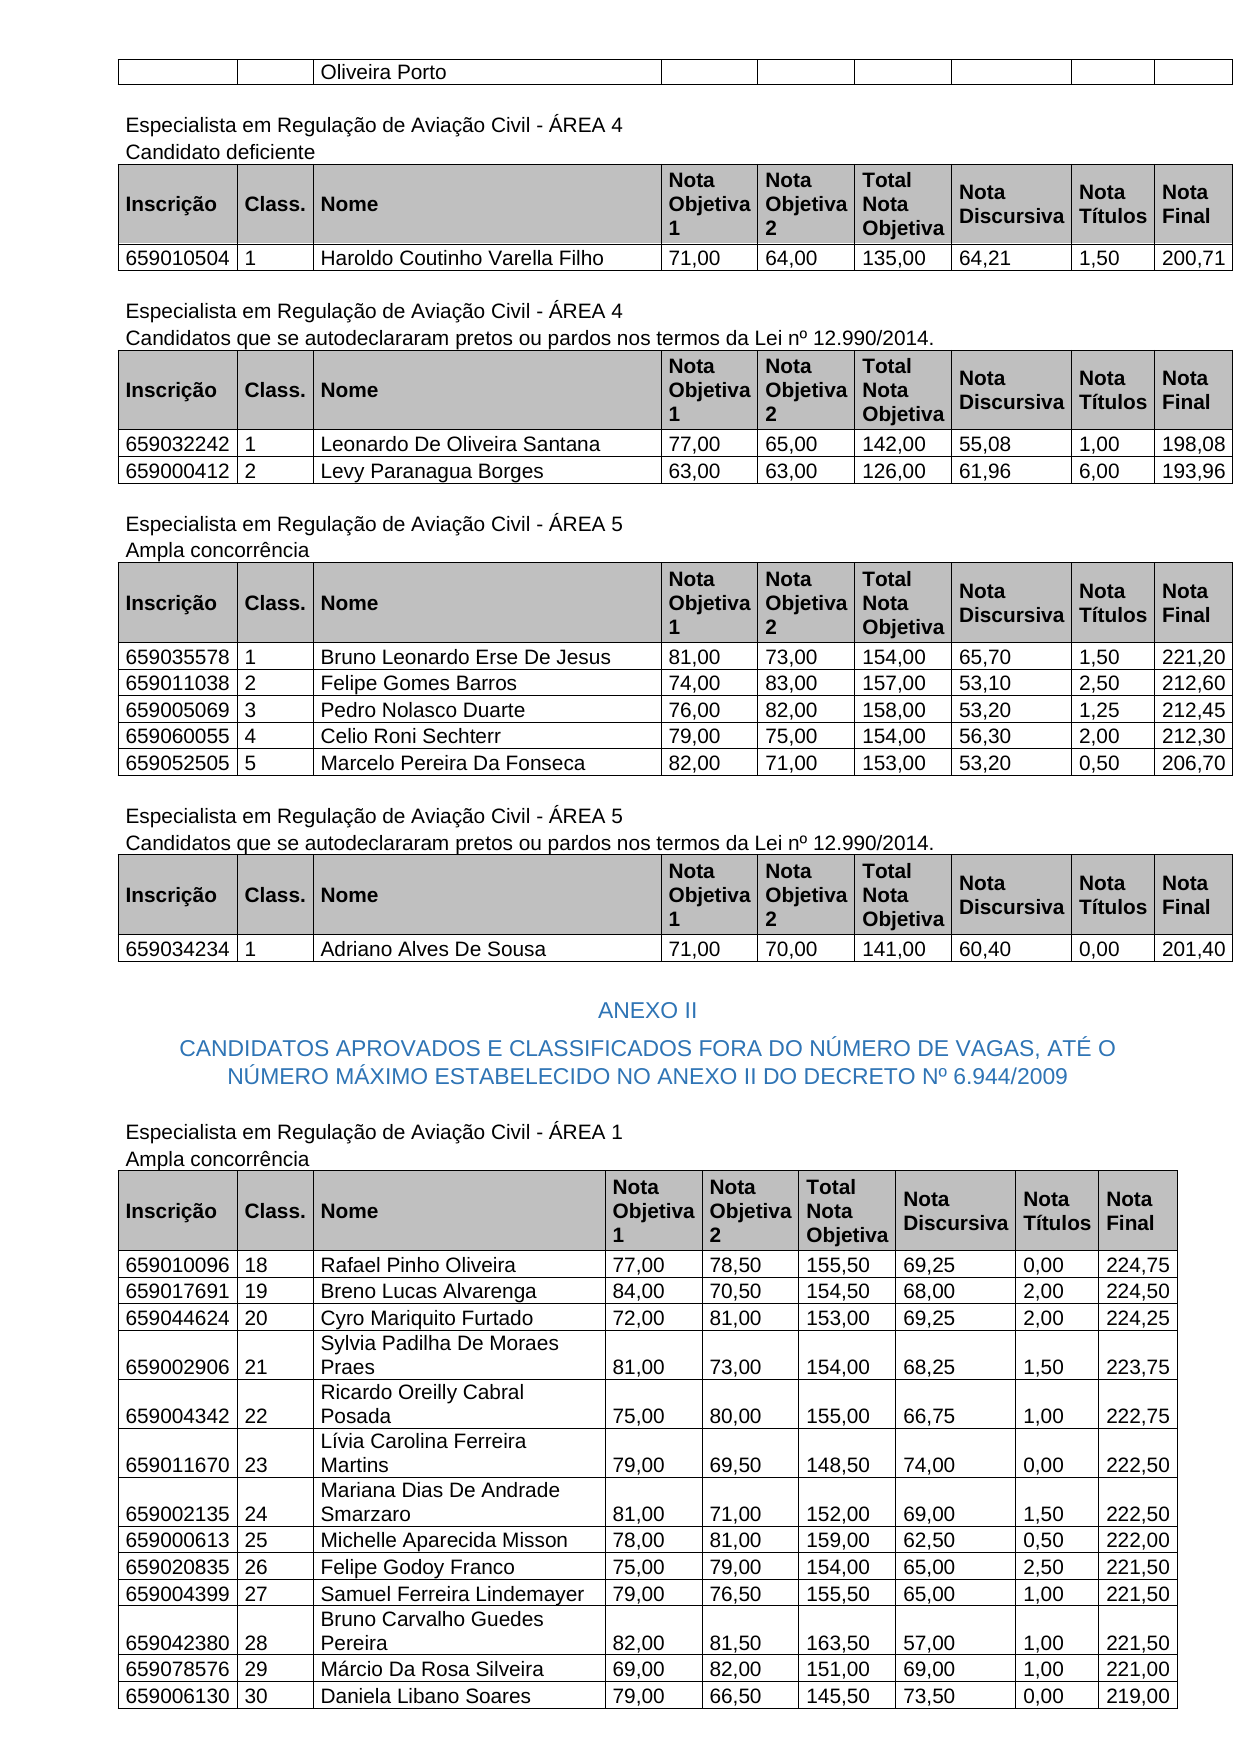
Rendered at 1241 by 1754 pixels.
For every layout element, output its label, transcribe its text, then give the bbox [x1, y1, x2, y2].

table_cell 1,50 [1072, 643, 1154, 668]
table_cell Nota Discursiva [952, 855, 1071, 934]
table_cell 0,00 [1016, 1429, 1098, 1477]
table_cell 79,00 [662, 723, 757, 748]
table_cell [662, 60, 757, 84]
table_cell 79,00 [703, 1553, 798, 1579]
table_cell Haroldo Coutinho Varella Filho [314, 245, 661, 270]
table_cell [313, 484, 661, 509]
table_cell 73,00 [703, 1331, 798, 1379]
table_cell [313, 85, 661, 111]
table_cell 142,00 [855, 430, 951, 456]
table_cell [1177, 1117, 1233, 1144]
table_cell [1178, 1579, 1233, 1605]
table_cell 221,50 [1099, 1553, 1177, 1579]
table_cell 212,30 [1155, 723, 1232, 748]
table_cell 659010096 [119, 1251, 237, 1277]
table_cell [605, 1091, 702, 1117]
table_cell Candidatos que se autodeclararam pretos ou pardos nos termos da Lei nº 12.990/2014. [118, 828, 1233, 854]
table_cell 1 [238, 245, 313, 270]
table_cell Samuel Ferreira Lindemayer [314, 1580, 605, 1605]
table_cell [758, 60, 854, 84]
table_cell Candidato deficiente [118, 137, 1233, 164]
table_cell Pedro Nolasco Duarte [314, 696, 661, 722]
table_cell Márcio Da Rosa Silveira [314, 1655, 605, 1681]
table_cell 659002135 [119, 1478, 237, 1526]
table_cell 659010504 [119, 245, 237, 270]
table_cell 74,00 [662, 670, 757, 695]
table_cell 151,00 [799, 1655, 895, 1681]
table_cell Inscrição [119, 563, 237, 642]
table_cell 1,50 [1016, 1331, 1098, 1379]
table_cell 77,00 [606, 1251, 702, 1277]
table_cell 659042380 [119, 1606, 237, 1654]
table_cell Cyro Mariquito Furtado [314, 1304, 605, 1330]
table_cell Adriano Alves De Sousa [314, 935, 661, 961]
table_cell 19 [238, 1278, 313, 1303]
table_cell [118, 271, 237, 297]
table_cell 66,75 [896, 1380, 1015, 1428]
table_cell [855, 60, 951, 84]
table_cell 76,50 [703, 1580, 798, 1605]
table_cell 222,75 [1099, 1380, 1177, 1428]
table_cell 0,00 [1016, 1251, 1098, 1277]
table_cell 82,00 [758, 696, 854, 722]
table_cell 69,50 [703, 1429, 798, 1477]
table_cell 79,00 [606, 1580, 702, 1605]
table_cell 68,00 [896, 1278, 1015, 1303]
table_cell 83,00 [758, 670, 854, 695]
table_cell Class. [238, 351, 313, 429]
table_cell 157,00 [855, 670, 951, 695]
table_cell Nota Objetiva 2 [703, 1171, 798, 1250]
table_cell [855, 962, 952, 987]
table_cell 2 [238, 457, 313, 482]
table_cell Class. [238, 165, 313, 243]
table_cell 78,50 [703, 1251, 798, 1277]
table_cell Ampla concorrência [118, 1144, 1177, 1170]
table_cell 73,00 [758, 643, 854, 668]
table_cell 79,00 [606, 1429, 702, 1477]
table_cell [1177, 1144, 1233, 1170]
table_cell 63,00 [758, 457, 854, 482]
table_cell 659004342 [119, 1380, 237, 1428]
table_cell 155,00 [799, 1380, 895, 1428]
table_cell 659052505 [119, 749, 237, 775]
table_cell 154,00 [855, 643, 951, 668]
table_cell 659020835 [119, 1553, 237, 1579]
table_cell Candidatos que se autodeclararam pretos ou pardos nos termos da Lei nº 12.990/2014. [118, 323, 1233, 350]
table_cell 148,50 [799, 1429, 895, 1477]
table_cell Breno Lucas Alvarenga [314, 1278, 605, 1303]
table_cell 154,00 [799, 1331, 895, 1379]
table_cell 222,50 [1099, 1429, 1177, 1477]
table_cell 63,00 [662, 457, 757, 482]
table_cell Rafael Pinho Oliveira [314, 1251, 605, 1277]
table_cell [237, 85, 313, 111]
table_cell 4 [238, 723, 313, 748]
table_cell Nome [314, 855, 661, 934]
table_cell Total Nota Objetiva [799, 1171, 895, 1250]
table_cell 154,00 [799, 1553, 895, 1579]
table_cell Nota Títulos [1072, 351, 1154, 429]
table_cell 221,50 [1099, 1606, 1177, 1654]
table_cell 2,00 [1016, 1304, 1098, 1330]
table_cell 0,00 [1016, 1682, 1098, 1707]
table_cell Inscrição [119, 165, 237, 243]
table_cell 1,00 [1016, 1655, 1098, 1681]
table_cell 81,00 [606, 1478, 702, 1526]
table_cell 75,00 [758, 723, 854, 748]
table_cell Ricardo Oreilly Cabral Posada [314, 1380, 605, 1428]
table_cell [1178, 1277, 1233, 1303]
table_cell 53,20 [952, 749, 1071, 775]
table_cell [855, 776, 952, 801]
table_cell 155,50 [799, 1580, 895, 1605]
table_cell 21 [238, 1331, 313, 1379]
table_cell 158,00 [855, 696, 951, 722]
table_cell [313, 776, 661, 801]
table_cell 65,00 [896, 1553, 1015, 1579]
table_cell 65,00 [896, 1580, 1015, 1605]
table_cell 206,70 [1155, 749, 1232, 775]
table_cell 224,25 [1099, 1304, 1177, 1330]
table_cell 659004399 [119, 1580, 237, 1605]
table_cell 72,00 [606, 1304, 702, 1330]
table_cell Nome [314, 1171, 605, 1250]
table_cell 74,00 [896, 1429, 1015, 1477]
table_cell Nota Títulos [1072, 855, 1154, 934]
table_cell [1177, 987, 1233, 1030]
table_cell Especialista em Regulação de Aviação Civil - ÁREA 1 [118, 1117, 1177, 1144]
table_cell [952, 85, 1072, 111]
table_cell [1072, 85, 1154, 111]
table_cell Sylvia Padilha De Moraes Praes [314, 1331, 605, 1379]
table_cell 145,50 [799, 1682, 895, 1707]
table_cell 73,50 [896, 1682, 1015, 1707]
table_cell [952, 60, 1071, 84]
table_cell 81,50 [703, 1606, 798, 1654]
table_cell 81,00 [703, 1527, 798, 1552]
table_cell 212,45 [1155, 696, 1232, 722]
table_cell 2 [238, 670, 313, 695]
table_cell 78,00 [606, 1527, 702, 1552]
table_cell [1178, 1428, 1233, 1477]
table_cell 71,00 [662, 935, 757, 961]
table_cell Felipe Godoy Franco [314, 1553, 605, 1579]
table_cell [661, 962, 758, 987]
table_cell Nota Objetiva 1 [662, 165, 757, 243]
table_cell [1178, 1654, 1233, 1681]
table_cell 659002906 [119, 1331, 237, 1379]
table_cell [855, 484, 952, 509]
table_cell 659035578 [119, 643, 237, 668]
table_cell 659006130 [119, 1682, 237, 1707]
table_cell [1072, 484, 1154, 509]
table_cell 69,00 [896, 1478, 1015, 1526]
table_cell Nota Objetiva 2 [758, 351, 854, 429]
table_cell 659032242 [119, 430, 237, 456]
table_cell 55,08 [952, 430, 1071, 456]
table_cell [1178, 1303, 1233, 1330]
table_cell [661, 271, 758, 297]
table_cell 66,50 [703, 1682, 798, 1707]
table_cell Total Nota Objetiva [855, 351, 951, 429]
table_cell [661, 85, 758, 111]
table_cell 69,25 [896, 1251, 1015, 1277]
table_cell Especialista em Regulação de Aviação Civil - ÁREA 4 [118, 297, 1233, 323]
table_cell 154,50 [799, 1278, 895, 1303]
table_cell [313, 271, 661, 297]
table_cell 70,00 [758, 935, 854, 961]
table_cell 659011670 [119, 1429, 237, 1477]
table_cell 141,00 [855, 935, 951, 961]
table_cell [952, 271, 1072, 297]
table_cell 659060055 [119, 723, 237, 748]
table_cell 154,00 [855, 723, 951, 748]
table_cell 30 [238, 1682, 313, 1707]
table_cell Nota Objetiva 2 [758, 165, 854, 243]
table_cell 659034234 [119, 935, 237, 961]
table_cell [1178, 1170, 1233, 1250]
table_cell 18 [238, 1251, 313, 1277]
table_cell 659011038 [119, 670, 237, 695]
table_cell 70,50 [703, 1278, 798, 1303]
table_cell 2,00 [1016, 1278, 1098, 1303]
table_cell 68,25 [896, 1331, 1015, 1379]
table_cell [313, 1091, 605, 1117]
table_cell 155,50 [799, 1251, 895, 1277]
table_cell 53,10 [952, 670, 1071, 695]
table_cell Nota Títulos [1072, 563, 1154, 642]
table_cell 1,25 [1072, 696, 1154, 722]
table_cell 221,20 [1155, 643, 1232, 668]
table_cell 56,30 [952, 723, 1071, 748]
table_cell [1178, 1681, 1233, 1707]
table_cell 1,00 [1016, 1606, 1098, 1654]
table_cell [855, 271, 952, 297]
table_cell Nota Final [1155, 165, 1232, 243]
table_cell [1178, 1250, 1233, 1277]
table_cell 22 [238, 1380, 313, 1428]
table_cell 126,00 [855, 457, 951, 482]
table_cell Michelle Aparecida Misson [314, 1527, 605, 1552]
table_cell 5 [238, 749, 313, 775]
table_cell Bruno Carvalho Guedes Pereira [314, 1606, 605, 1654]
table_cell [237, 484, 313, 509]
table_cell Nota Objetiva 2 [758, 855, 854, 934]
table_cell 23 [238, 1429, 313, 1477]
table_cell Class. [238, 855, 313, 934]
table_cell [237, 776, 313, 801]
table_cell 659017691 [119, 1278, 237, 1303]
table_cell [1155, 962, 1233, 987]
table_cell [758, 962, 855, 987]
table_cell 84,00 [606, 1278, 702, 1303]
table_cell [661, 776, 758, 801]
table_cell CANDIDATOS APROVADOS E CLASSIFICADOS FORA DO NÚMERO DE VAGAS, ATÉ O NÚMERO MÁXIMO ESTABELECIDO NO ANEXO II DO DECRETO Nº 6.944/2009 [118, 1030, 1177, 1091]
table_cell 3 [238, 696, 313, 722]
table_cell 135,00 [855, 245, 951, 270]
table_cell 223,75 [1099, 1331, 1177, 1379]
table_cell Nota Final [1155, 563, 1232, 642]
table_cell 26 [238, 1553, 313, 1579]
table_cell Nota Discursiva [952, 563, 1071, 642]
table_cell 219,00 [1099, 1682, 1177, 1707]
table_cell 152,00 [799, 1478, 895, 1526]
table_cell Marcelo Pereira Da Fonseca [314, 749, 661, 775]
table_cell 2,50 [1016, 1553, 1098, 1579]
table_cell 2,50 [1072, 670, 1154, 695]
table_cell Nota Títulos [1016, 1171, 1098, 1250]
table_cell [1155, 776, 1233, 801]
table_cell 163,50 [799, 1606, 895, 1654]
table_cell Inscrição [119, 1171, 237, 1250]
table_cell 81,00 [606, 1331, 702, 1379]
table_cell 71,00 [758, 749, 854, 775]
table_cell Daniela Libano Soares [314, 1682, 605, 1707]
table_cell 69,00 [606, 1655, 702, 1681]
table_cell 222,00 [1099, 1527, 1177, 1552]
table_cell [758, 271, 855, 297]
table_cell 659044624 [119, 1304, 237, 1330]
table_cell 1,50 [1016, 1478, 1098, 1526]
table_cell Oliveira Porto [314, 60, 661, 84]
table_cell 77,00 [662, 430, 757, 456]
table_cell 212,60 [1155, 670, 1232, 695]
table_cell 79,00 [606, 1682, 702, 1707]
table_cell [237, 1091, 313, 1117]
table_cell 53,20 [952, 696, 1071, 722]
table_cell Mariana Dias De Andrade Smarzaro [314, 1478, 605, 1526]
table_cell Ampla concorrência [118, 536, 1233, 562]
table_cell [1155, 484, 1233, 509]
table_cell [855, 85, 952, 111]
table_cell 659005069 [119, 696, 237, 722]
table_cell [1178, 1379, 1233, 1428]
table_cell 28 [238, 1606, 313, 1654]
table_cell [237, 271, 313, 297]
table_cell Nota Final [1099, 1171, 1177, 1250]
table_cell 0,00 [1072, 935, 1154, 961]
table_cell Nome [314, 351, 661, 429]
table_cell 75,00 [606, 1553, 702, 1579]
table_cell Nota Títulos [1072, 165, 1154, 243]
table_cell [758, 85, 855, 111]
table_cell Class. [238, 1171, 313, 1250]
table_cell 198,08 [1155, 430, 1232, 456]
table_cell [1155, 60, 1232, 84]
table_cell 0,50 [1016, 1527, 1098, 1552]
table_cell Celio Roni Sechterr [314, 723, 661, 748]
table_cell [119, 60, 237, 84]
table_cell Nome [314, 165, 661, 243]
table_cell 24 [238, 1478, 313, 1526]
table_cell 71,00 [703, 1478, 798, 1526]
table_cell [118, 484, 237, 509]
table_cell 81,00 [703, 1304, 798, 1330]
table_cell [1155, 85, 1233, 111]
table_cell Class. [238, 563, 313, 642]
table_cell Especialista em Regulação de Aviação Civil - ÁREA 5 [118, 509, 1233, 536]
table_cell 2,00 [1072, 723, 1154, 748]
table_cell 25 [238, 1527, 313, 1552]
table_cell 62,50 [896, 1527, 1015, 1552]
table_cell 1,00 [1016, 1580, 1098, 1605]
table_cell 76,00 [662, 696, 757, 722]
table_cell Total Nota Objetiva [855, 165, 951, 243]
table_cell [118, 85, 237, 111]
table_cell 1 [238, 643, 313, 668]
table_cell [1178, 1552, 1233, 1579]
table_cell Leonardo De Oliveira Santana [314, 430, 661, 456]
table_cell [238, 60, 313, 84]
table_cell Nome [314, 563, 661, 642]
table_cell [313, 962, 661, 987]
table_cell Nota Discursiva [896, 1171, 1015, 1250]
table_cell 1,50 [1072, 245, 1154, 270]
table_cell 224,75 [1099, 1251, 1177, 1277]
table_cell 0,50 [1072, 749, 1154, 775]
table_cell 224,50 [1099, 1278, 1177, 1303]
table_cell 153,00 [855, 749, 951, 775]
table_cell 659078576 [119, 1655, 237, 1681]
table_cell 65,00 [758, 430, 854, 456]
table_cell [1155, 271, 1233, 297]
table_cell 82,00 [703, 1655, 798, 1681]
table_cell Especialista em Regulação de Aviação Civil - ÁREA 4 [118, 111, 1233, 137]
table_cell [1178, 1605, 1233, 1654]
table_cell 200,71 [1155, 245, 1232, 270]
table_cell Nota Final [1155, 351, 1232, 429]
table_cell 659000412 [119, 457, 237, 482]
table_cell [1072, 60, 1154, 84]
table_cell [237, 962, 313, 987]
table_cell Lívia Carolina Ferreira Martins [314, 1429, 605, 1477]
table_cell [1072, 962, 1154, 987]
table_cell Bruno Leonardo Erse De Jesus [314, 643, 661, 668]
table_cell Nota Final [1155, 855, 1232, 934]
table_cell Especialista em Regulação de Aviação Civil - ÁREA 5 [118, 801, 1233, 828]
table_cell [702, 1091, 799, 1117]
table_cell 221,50 [1099, 1580, 1177, 1605]
table_cell ANEXO II [118, 987, 1177, 1030]
table_cell Levy Paranagua Borges [314, 457, 661, 482]
table_cell 61,96 [952, 457, 1071, 482]
table_cell 201,40 [1155, 935, 1232, 961]
table_cell Nota Objetiva 1 [662, 563, 757, 642]
table_cell 1 [238, 430, 313, 456]
table_cell [758, 776, 855, 801]
table_cell [1099, 1091, 1177, 1117]
table_cell [952, 776, 1072, 801]
table_cell Felipe Gomes Barros [314, 670, 661, 695]
table_cell 69,25 [896, 1304, 1015, 1330]
table_cell 27 [238, 1580, 313, 1605]
table_cell Total Nota Objetiva [855, 563, 951, 642]
table_cell 81,00 [662, 643, 757, 668]
table_cell 1,00 [1072, 430, 1154, 456]
table_cell [1072, 271, 1154, 297]
table_cell [952, 484, 1072, 509]
table_cell 65,70 [952, 643, 1071, 668]
table_cell 64,21 [952, 245, 1071, 270]
table_cell [661, 484, 758, 509]
table_cell 1 [238, 935, 313, 961]
table_cell Inscrição [119, 855, 237, 934]
table_cell [1072, 776, 1154, 801]
table_cell 159,00 [799, 1527, 895, 1552]
table_cell [1016, 1091, 1099, 1117]
table_cell [118, 1091, 237, 1117]
table_cell 6,00 [1072, 457, 1154, 482]
table_cell Inscrição [119, 351, 237, 429]
table_cell Total Nota Objetiva [855, 855, 951, 934]
table_cell 57,00 [896, 1606, 1015, 1654]
table_cell 69,00 [896, 1655, 1015, 1681]
table_cell [758, 484, 855, 509]
table_cell [118, 962, 237, 987]
table_cell [118, 776, 237, 801]
table_cell [1178, 1330, 1233, 1379]
table_cell 153,00 [799, 1304, 895, 1330]
table_cell [799, 1091, 896, 1117]
table_cell 1,00 [1016, 1380, 1098, 1428]
table_cell 75,00 [606, 1380, 702, 1428]
table_cell 20 [238, 1304, 313, 1330]
table_cell 222,50 [1099, 1478, 1177, 1526]
table_cell [1178, 1526, 1233, 1552]
table_cell 193,96 [1155, 457, 1232, 482]
table_cell 82,00 [606, 1606, 702, 1654]
table_cell Nota Objetiva 1 [662, 351, 757, 429]
table_cell 29 [238, 1655, 313, 1681]
table_cell [896, 1091, 1016, 1117]
table_cell [1178, 1477, 1233, 1526]
table_cell 82,00 [662, 749, 757, 775]
table_cell Nota Discursiva [952, 165, 1071, 243]
table_cell Nota Objetiva 1 [606, 1171, 702, 1250]
table_cell 64,00 [758, 245, 854, 270]
table_cell Nota Discursiva [952, 351, 1071, 429]
table_cell 60,40 [952, 935, 1071, 961]
table_cell [1177, 1091, 1233, 1117]
table_cell 80,00 [703, 1380, 798, 1428]
table_cell 221,00 [1099, 1655, 1177, 1681]
table_cell Nota Objetiva 2 [758, 563, 854, 642]
table_cell [1177, 1030, 1233, 1091]
table_cell Nota Objetiva 1 [662, 855, 757, 934]
table_cell 71,00 [662, 245, 757, 270]
table_cell [952, 962, 1072, 987]
table_cell 659000613 [119, 1527, 237, 1552]
